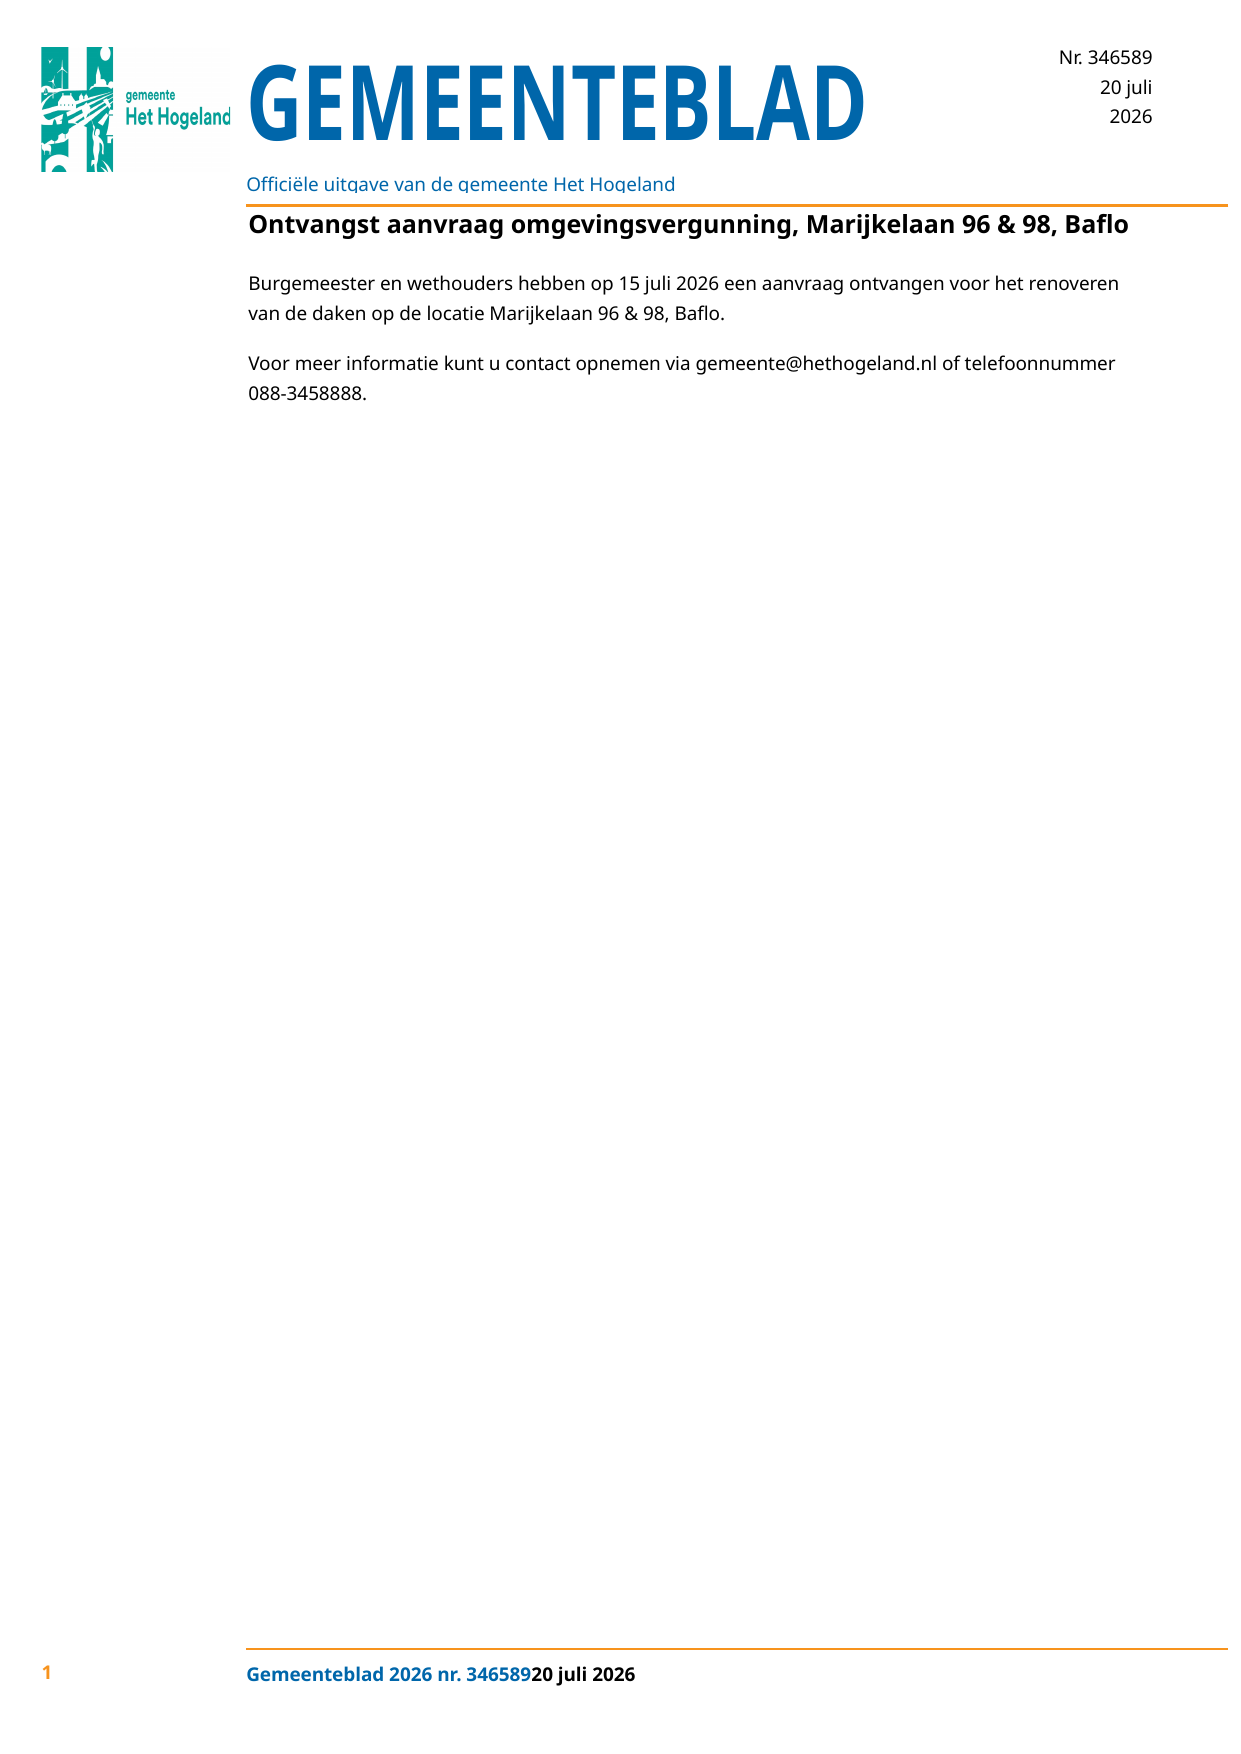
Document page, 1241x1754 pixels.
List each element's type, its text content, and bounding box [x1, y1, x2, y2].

text Burgemeester en wethouders hebben op 15 juli 2026 een aanvraag ontvangen voor het renoveren van de daken op de locatie Marijkelaan 96 & 98, Baflo. [248, 270, 1152, 326]
picture [41, 47, 231, 172]
text Voor meer informatie kunt u contact opnemen via gemeente@hethogeland.nl of telefoonnummer 088-3458888. [248, 350, 1152, 406]
text Ontvangst aanvraag omgevingsvergunning, Marijkelaan 96 & 98, Baflo [248, 207, 1152, 241]
